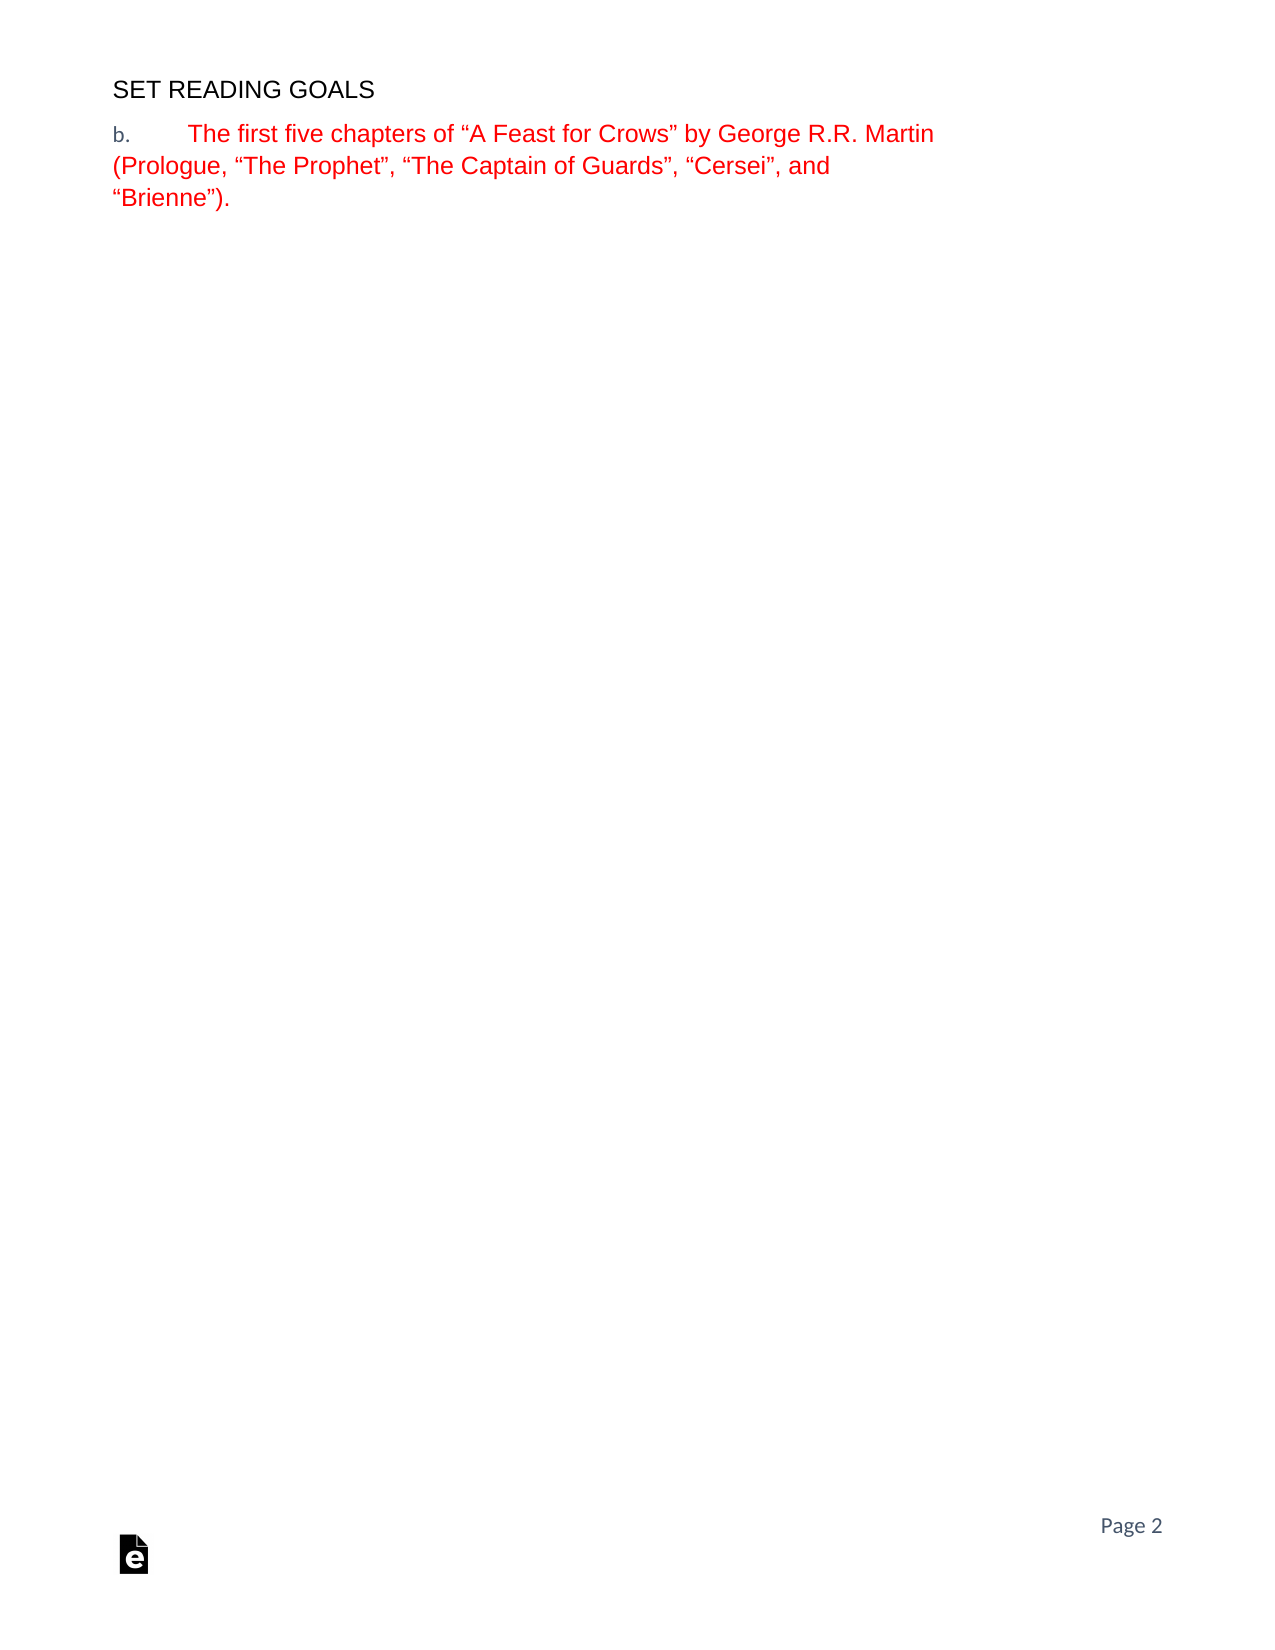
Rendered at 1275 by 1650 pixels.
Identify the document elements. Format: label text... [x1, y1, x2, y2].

subtitle The first five chapters of “A Feast for Crows” by George R.R. Martin (Prologue, “The Prophet”, “The Captain of Guards”, “Cersei”, and “Brienne”). [112, 119, 937, 211]
subtitle SET READING GOALS [112, 75, 937, 104]
